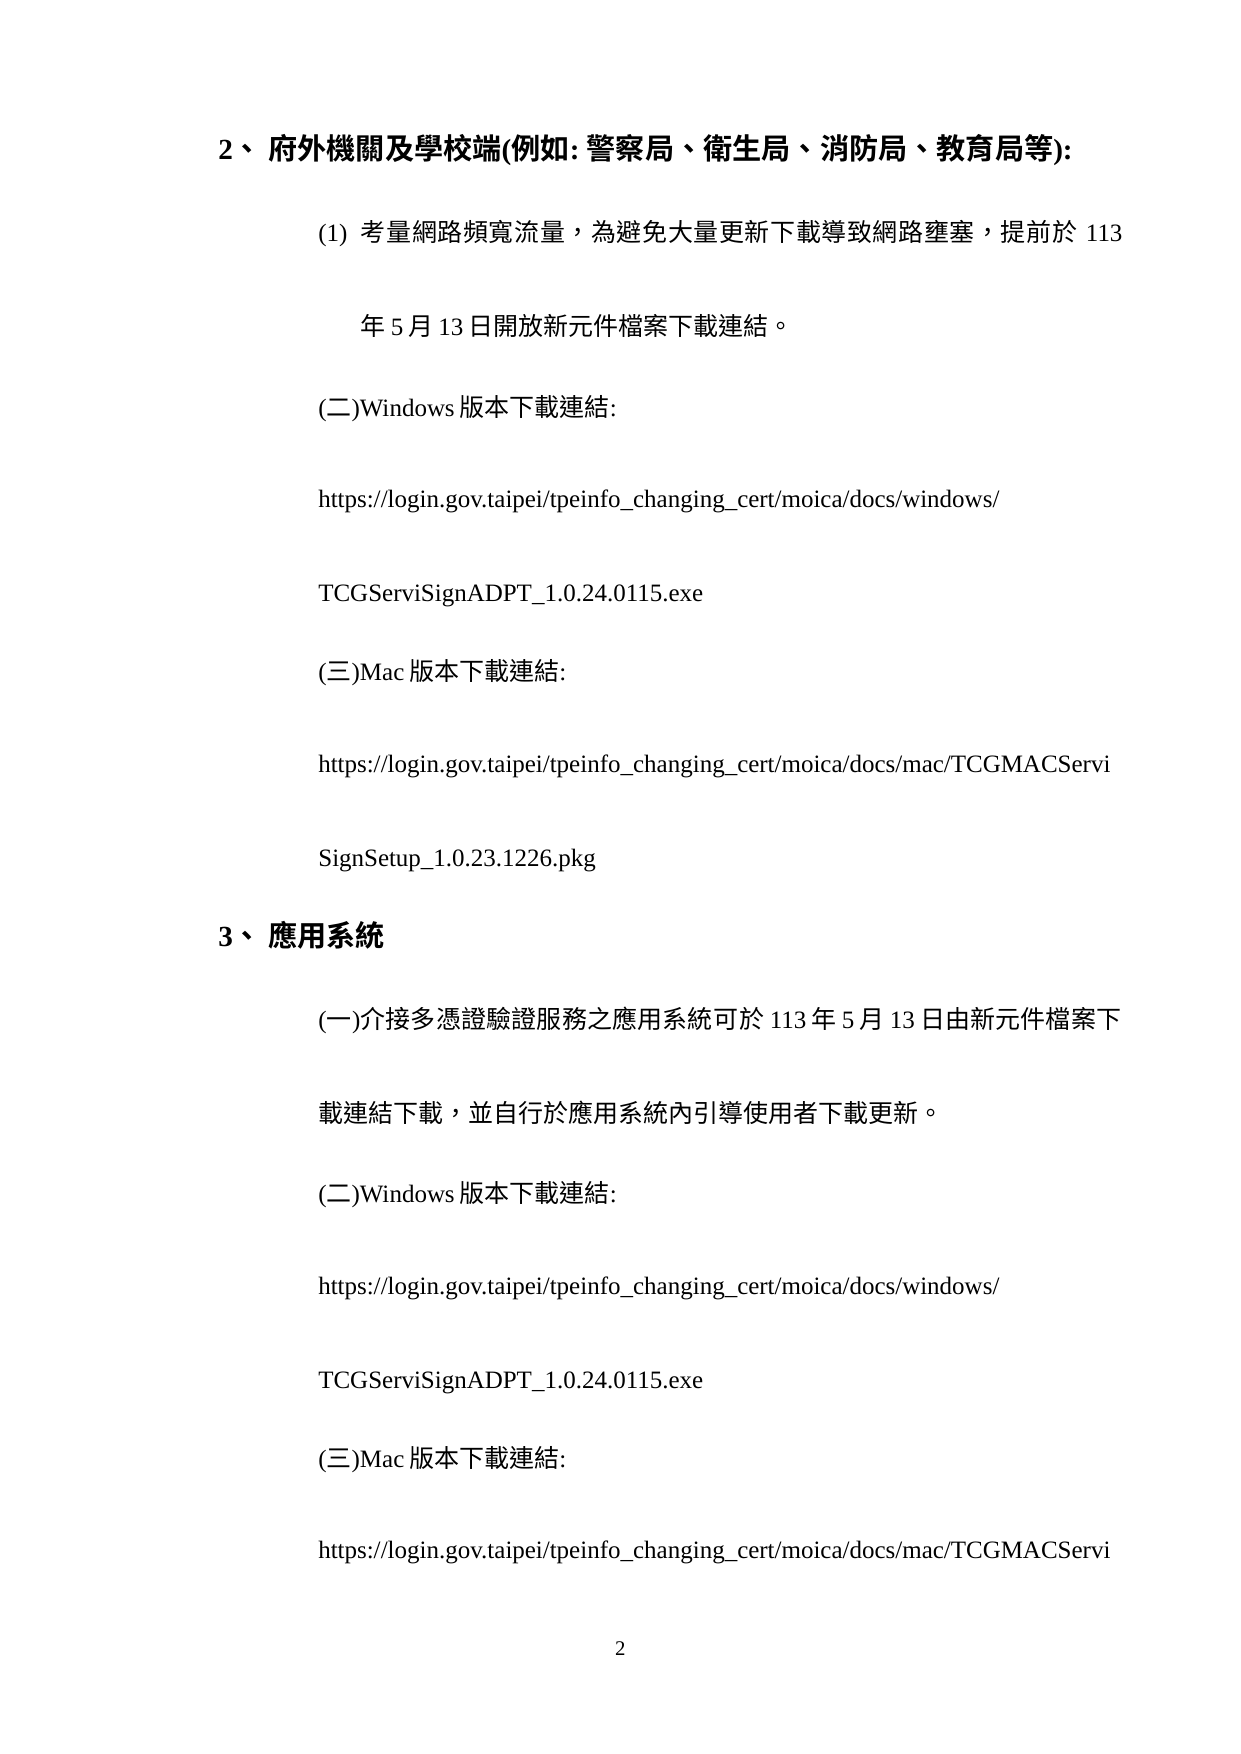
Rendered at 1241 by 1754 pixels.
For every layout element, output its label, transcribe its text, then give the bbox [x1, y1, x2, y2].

text (三)Mac版本下載連結: https://login.gov.taipei/tpeinfo_changing_cert/moica/docs/mac/TCGMACServiSignSetup_1.0.23.1226.pkg [318, 628, 1122, 878]
text (三)Mac版本下載連結: https://login.gov.taipei/tpeinfo_changing_cert/moica/docs/mac/TCGMACServi [318, 1414, 1122, 1571]
list 應用系統 [218, 892, 1122, 955]
list 府外機關及學校端(例如: 警察局、衛生局、消防局、教育局等): [218, 105, 1122, 168]
text (一)介接多憑證驗證服務之應用系統可於113年5月13日由新元件檔案下載連結下載，並自行於應用系統內引導使用者下載更新。 [318, 976, 1122, 1132]
text (二)Windows版本下載連結: https://login.gov.taipei/tpeinfo_changing_cert/moica/docs/windows/TCGServiSignADPT_1.0.24.0115.exe [318, 363, 1122, 613]
list 考量網路頻寬流量，為避免大量更新下載導致網路壅塞，提前於113年5月13日開放新元件檔案下載連結。 [318, 189, 1122, 345]
text (二)Windows版本下載連結: https://login.gov.taipei/tpeinfo_changing_cert/moica/docs/windows/TCGServiSignADPT_1.0.24.0115.exe [318, 1150, 1122, 1400]
